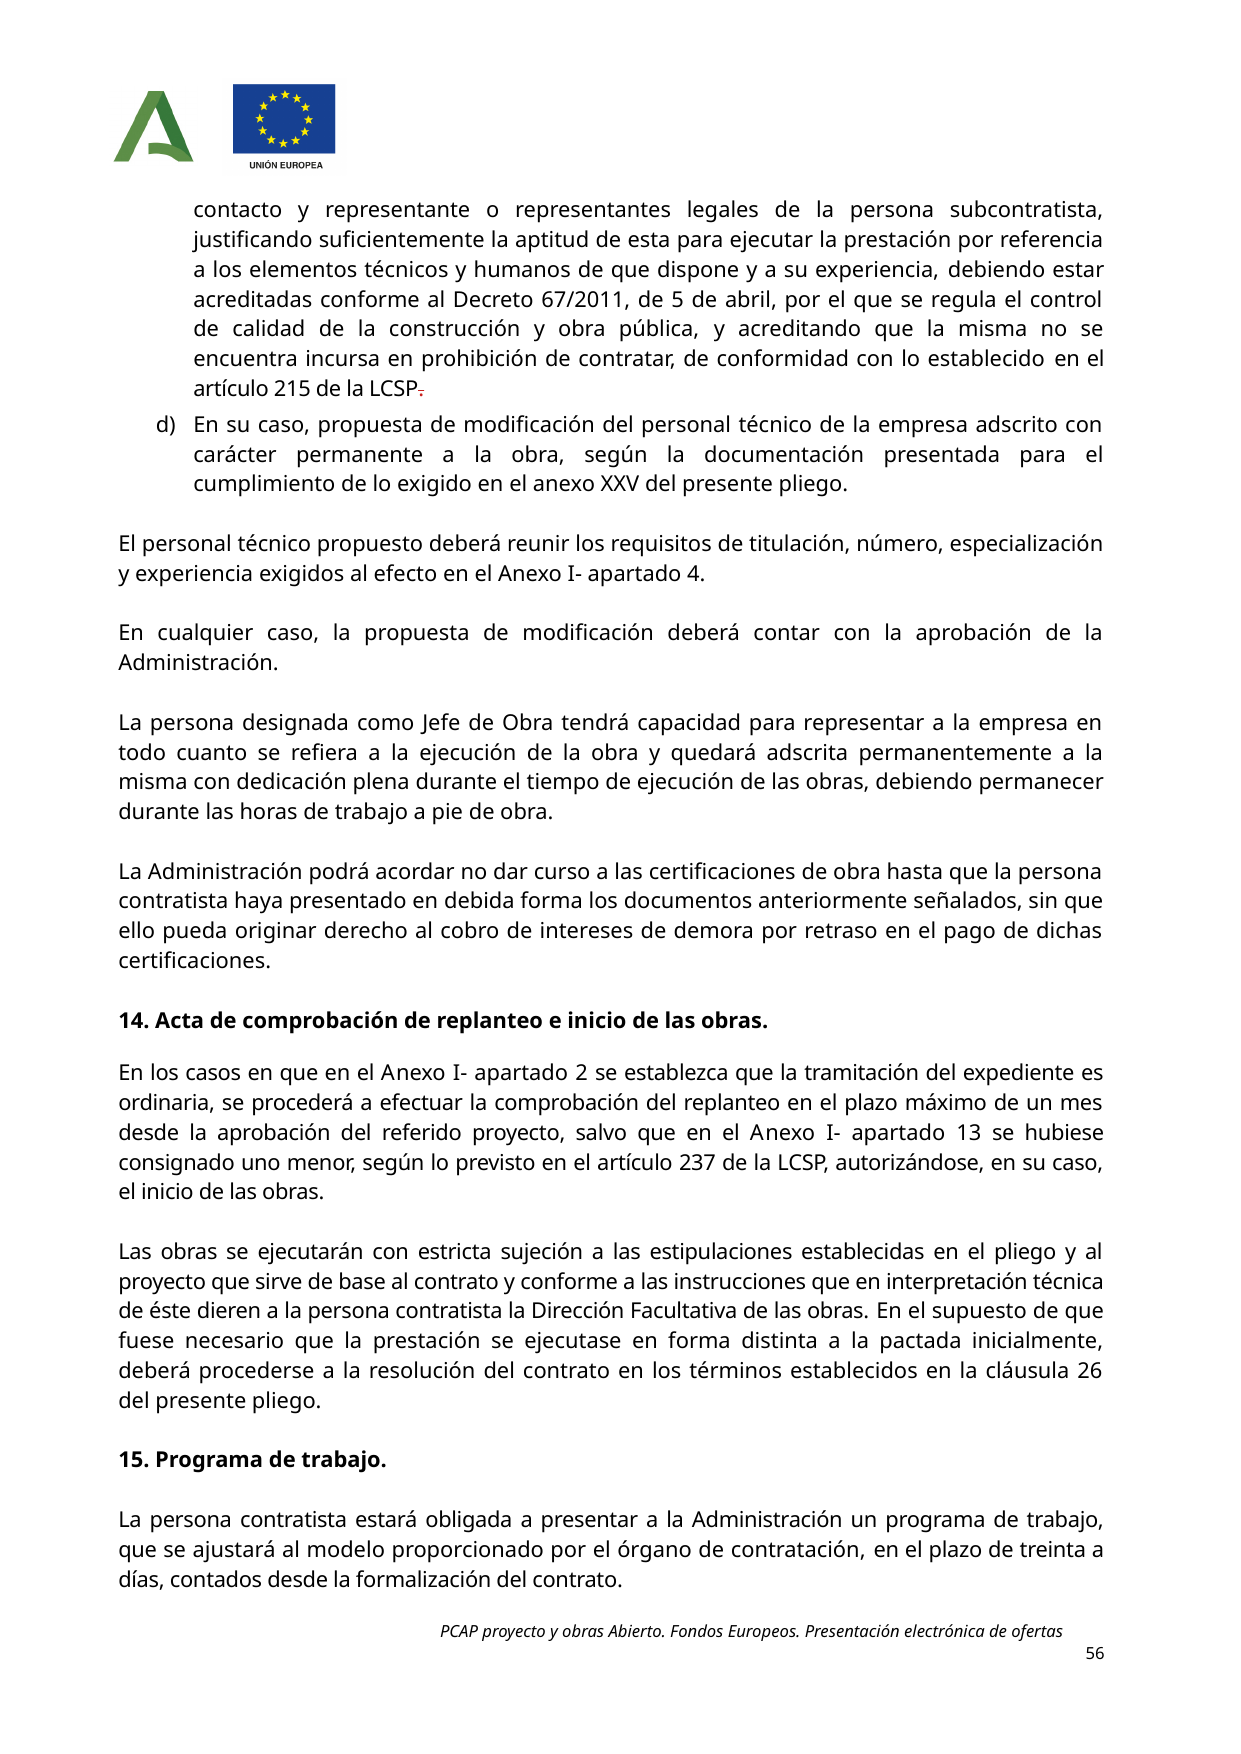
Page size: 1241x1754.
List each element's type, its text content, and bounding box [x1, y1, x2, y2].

text En los casos en que en el Anexo I- apartado 2 se establezca que la tramitación del expediente es ordinaria, se procederá a efectuar la comprobación del replanteo en el plazo máximo de un mes desde la aprobación del referido proyecto, salvo que en el Anexo I- apartado 13 se hubiese consignado uno menor, según lo previsto en el artículo 237 de la LCSP, autorizándose, en su caso, el inicio de las obras. [118, 1057, 1104, 1206]
text La persona designada como Jefe de Obra tendrá capacidad para representar a la empresa en todo cuanto se refiera a la ejecución de la obra y quedará adscrita permanentemente a la misma con dedicación plena durante el tiempo de ejecución de las obras, debiendo permanecer durante las horas de trabajo a pie de obra. [118, 707, 1104, 826]
picture [109, 86, 198, 166]
list En su caso, propuesta de modificación del personal técnico de la empresa adscrito con carácter permanente a la obra, según la documentación presentada para el cumplimiento de lo exigido en el anexo XXV del presente pliego. [156, 409, 1104, 498]
text 14. Acta de comprobación de replanteo e inicio de las obras. [118, 1004, 1104, 1034]
text En cualquier caso, la propuesta de modificación deberá contar con la aprobación de la Administración. [118, 617, 1104, 677]
list contacto y representante o representantes legales de la persona subcontratista, justificando suficientemente la aptitud de esta para ejecutar la prestación por referencia a los elementos técnicos y humanos de que dispone y a su experiencia, debiendo estar acreditadas conforme al Decreto 67/2011, de 5 de abril, por el que se regula el control de calidad de la construcción y obra pública, y acreditando que la misma no se encuentra incursa en prohibición de contratar, de conformidad con lo establecido en el artículo 215 de la LCSP. [156, 194, 1104, 403]
picture [221, 78, 347, 176]
text 15. Programa de trabajo. [118, 1444, 1104, 1474]
text La Administración podrá acordar no dar curso a las certificaciones de obra hasta que la persona contratista haya presentado en debida forma los documentos anteriormente señalados, sin que ello pueda originar derecho al cobro de intereses de demora por retraso en el pago de dichas certificaciones. [118, 856, 1104, 975]
text El personal técnico propuesto deberá reunir los requisitos de titulación, número, especialización y experiencia exigidos al efecto en el Anexo I- apartado 4. [118, 528, 1104, 587]
text La persona contratista estará obligada a presentar a la Administración un programa de trabajo, que se ajustará al modelo proporcionado por el órgano de contratación, en el plazo de treinta a días, contados desde la formalización del contrato. [118, 1504, 1104, 1593]
text Las obras se ejecutarán con estricta sujeción a las estipulaciones establecidas en el pliego y al proyecto que sirve de base al contrato y conforme a las instrucciones que en interpretación técnica de éste dieren a la persona contratista la Dirección Facultativa de las obras. En el supuesto de que fuese necesario que la prestación se ejecutase en forma distinta a la pactada inicialmente, deberá procederse a la resolución del contrato en los términos establecidos en la cláusula 26 del presente pliego. [118, 1236, 1104, 1414]
